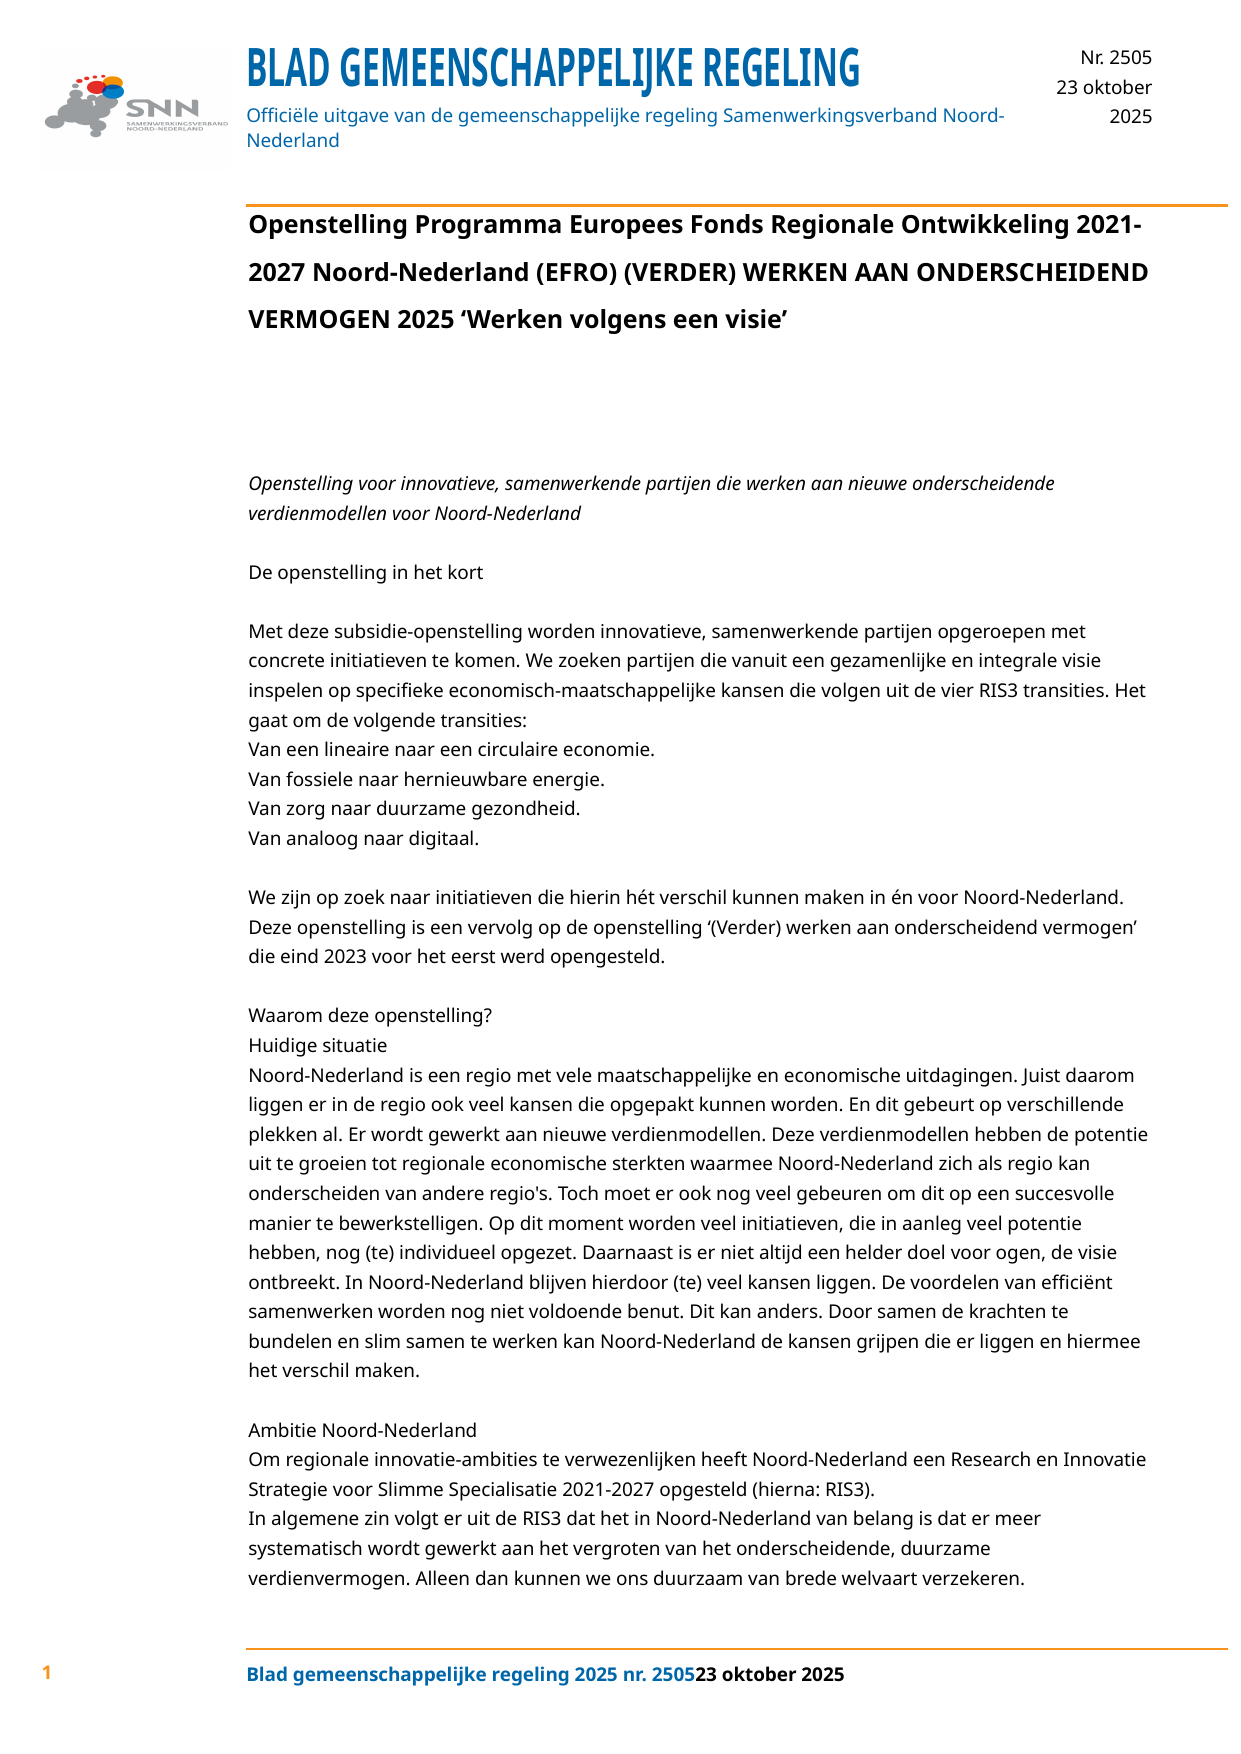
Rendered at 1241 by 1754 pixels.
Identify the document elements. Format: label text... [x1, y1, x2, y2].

text Deze openstelling is een vervolg op de openstelling ‘(Verder) werken aan onderscheidend vermogen’ die eind 2023 voor het eerst werd opengesteld. [248, 914, 1152, 969]
text We zijn op zoek naar initiatieven die hierin hét verschil kunnen maken in én voor Noord-Nederland. [248, 884, 1152, 910]
text Om regionale innovatie-ambities te verwezenlijken heeft Noord-Nederland een Research en Innovatie Strategie voor Slimme Specialisatie 2021-2027 opgesteld (hierna: RIS3). [248, 1446, 1152, 1502]
text Van zorg naar duurzame gezondheid. [248, 796, 1152, 821]
text Ambitie Noord-Nederland [248, 1417, 1152, 1442]
text Noord-Nederland is een regio met vele maatschappelijke en economische uitdagingen. Juist daarom liggen er in de regio ook veel kansen die opgepakt kunnen worden. En dit gebeurt op verschillende plekken al. Er wordt gewerkt aan nieuwe verdienmodellen. Deze verdienmodellen hebben de potentie uit te groeien tot regionale economische sterkten waarmee Noord-Nederland zich als regio kan onderscheiden van andere regio's. Toch moet er ook nog veel gebeuren om dit op een succesvolle manier te bewerkstelligen. Op dit moment worden veel initiatieven, die in aanleg veel potentie hebben, nog (te) individueel opgezet. Daarnaast is er niet altijd een helder doel voor ogen, de visie ontbreekt. In Noord-Nederland blijven hierdoor (te) veel kansen liggen. De voordelen van efficiënt samenwerken worden nog niet voldoende benut. Dit kan anders. Door samen de krachten te bundelen en slim samen te werken kan Noord-Nederland de kansen grijpen die er liggen en hiermee het verschil maken. [248, 1062, 1152, 1383]
text Waarom deze openstelling? [248, 1003, 1152, 1028]
text In algemene zin volgt er uit de RIS3 dat het in Noord-Nederland van belang is dat er meer systematisch wordt gewerkt aan het vergroten van het onderscheidende, duurzame verdienvermogen. Alleen dan kunnen we ons duurzaam van brede welvaart verzekeren. [248, 1506, 1152, 1590]
text Met deze subsidie-openstelling worden innovatieve, samenwerkende partijen opgeroepen met concrete initiatieven te komen. We zoeken partijen die vanuit een gezamenlijke en integrale visie inspelen op specifieke economisch-maatschappelijke kansen die volgen uit de vier RIS3 transities. Het gaat om de volgende transities: [248, 618, 1152, 732]
text De openstelling in het kort [248, 559, 1152, 584]
picture [41, 47, 231, 172]
text Van een lineaire naar een circulaire economie. [248, 736, 1152, 762]
text Openstelling Programma Europees Fonds Regionale Ontwikkeling 2021-2027 Noord-Nederland (EFRO) (VERDER) WERKEN AAN ONDERSCHEIDEND VERMOGEN 2025 ‘Werken volgens een visie’ [248, 207, 1152, 336]
text Openstelling voor innovatieve, samenwerkende partijen die werken aan nieuwe onderscheidende verdienmodellen voor Noord-Nederland [248, 470, 1152, 525]
text Van analoog naar digitaal. [248, 825, 1152, 851]
text Huidige situatie [248, 1032, 1152, 1058]
text Van fossiele naar hernieuwbare energie. [248, 766, 1152, 792]
